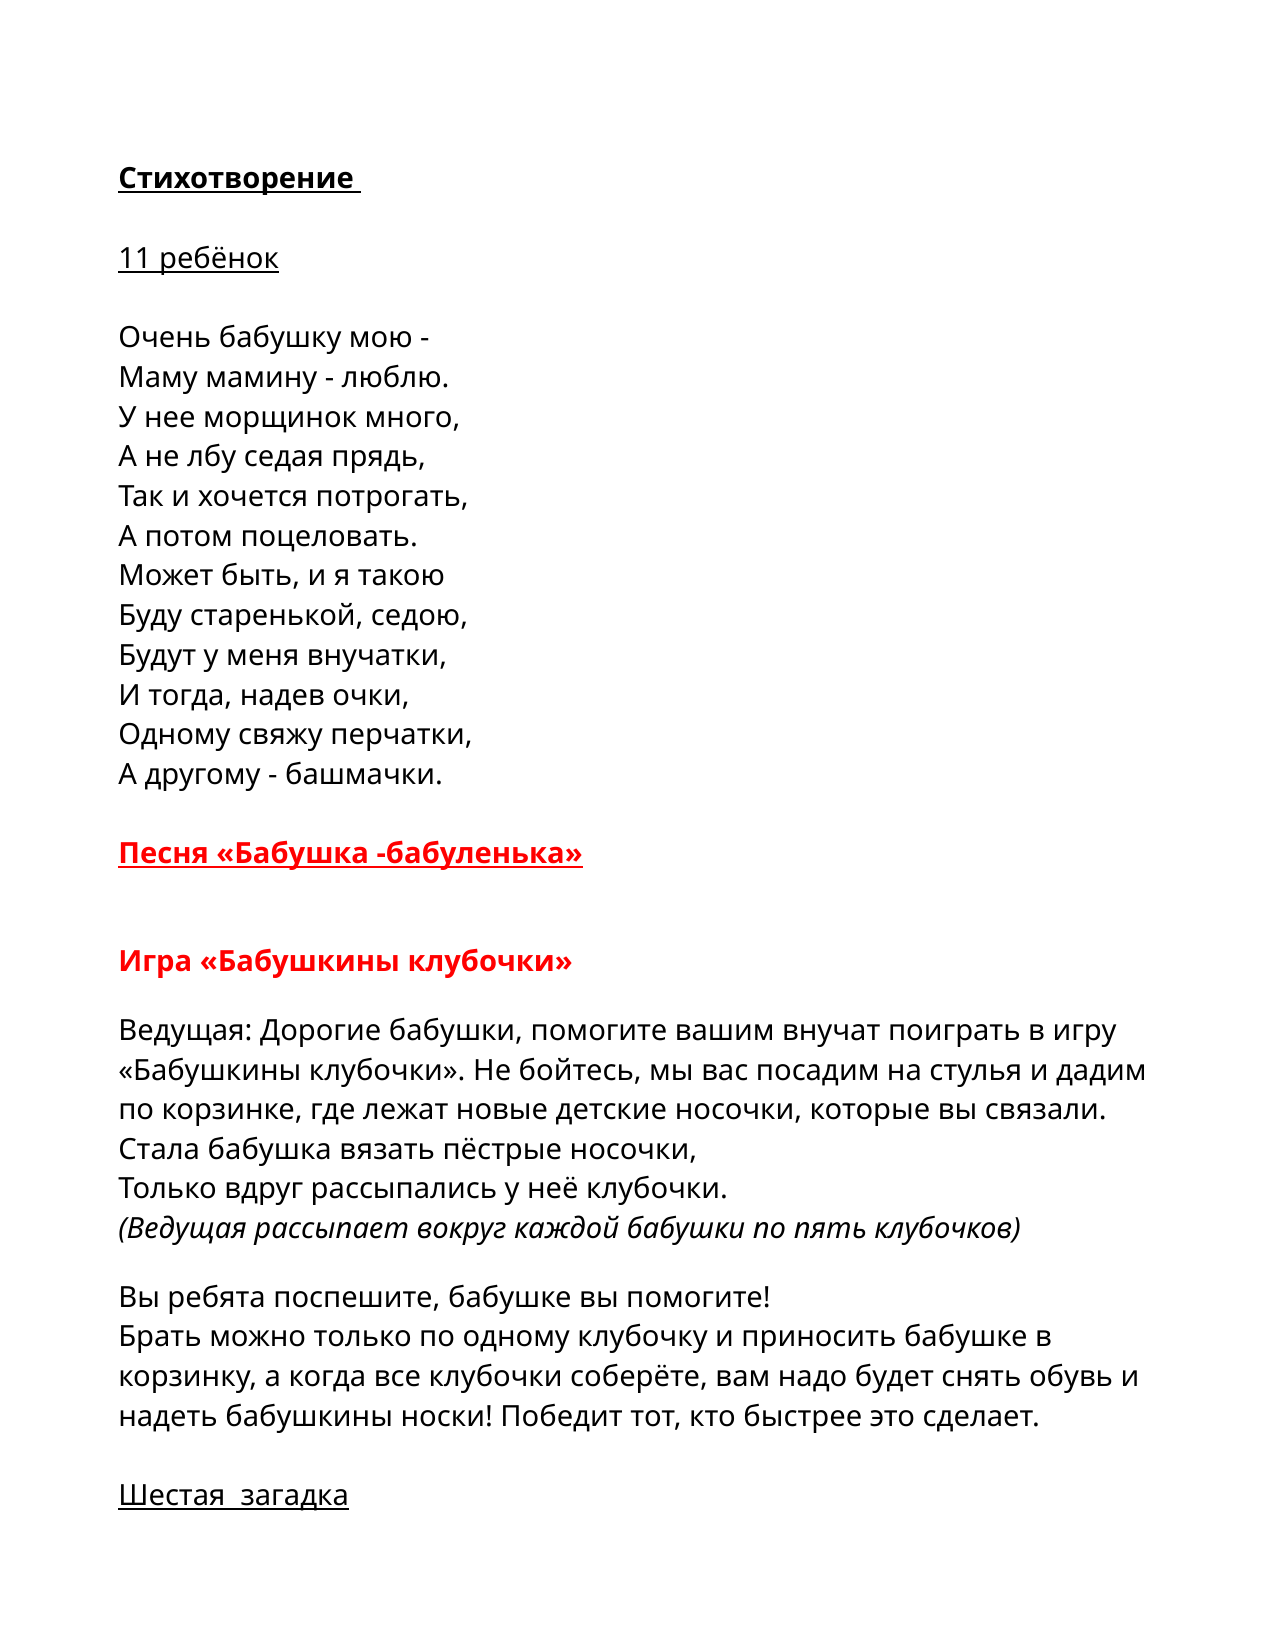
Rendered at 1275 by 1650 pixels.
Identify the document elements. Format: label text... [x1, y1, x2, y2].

text Ведущая: Дорогие бабушки, помогите вашим внучат поиграть в игру «Бабушкины клубочки». Не бойтесь, мы вас посадим на стулья и дадим по корзинке, где лежат новые детские носочки, которые вы связали. Стала бабушка вязать пёстрые носочки, Только вдруг рассыпались у неё клубочки. (Ведущая рассыпает вокруг каждой бабушки по пять клубочков) [118, 1009, 1157, 1276]
text 11 ребёнок [118, 237, 1157, 277]
text Стихотворение [118, 158, 1157, 237]
text Очень бабушку мою - Маму мамину - люблю. У нее морщинок много, А не лбу седая прядь, Так и хочется потрогать, А потом поцеловать. Может быть, и я такою Буду старенькой, седою, Будут у меня внучатки, И тогда, надев очки, Одному свяжу перчатки, А другому - башмачки. [118, 317, 1157, 832]
text [118, 118, 1157, 158]
text Игра «Бабушкины клубочки» [118, 901, 1157, 1009]
text Шестая загадка [118, 1474, 1157, 1514]
text Вы ребята поспешите, бабушке вы помогите! Брать можно только по одному клубочку и приносить бабушке в корзинку, а когда все клубочки соберёте, вам надо будет снять обувь и надеть бабушкины носки! Победит тот, кто быстрее это сделает. [118, 1276, 1157, 1474]
text Песня «Бабушка -бабуленька» [118, 832, 1157, 901]
